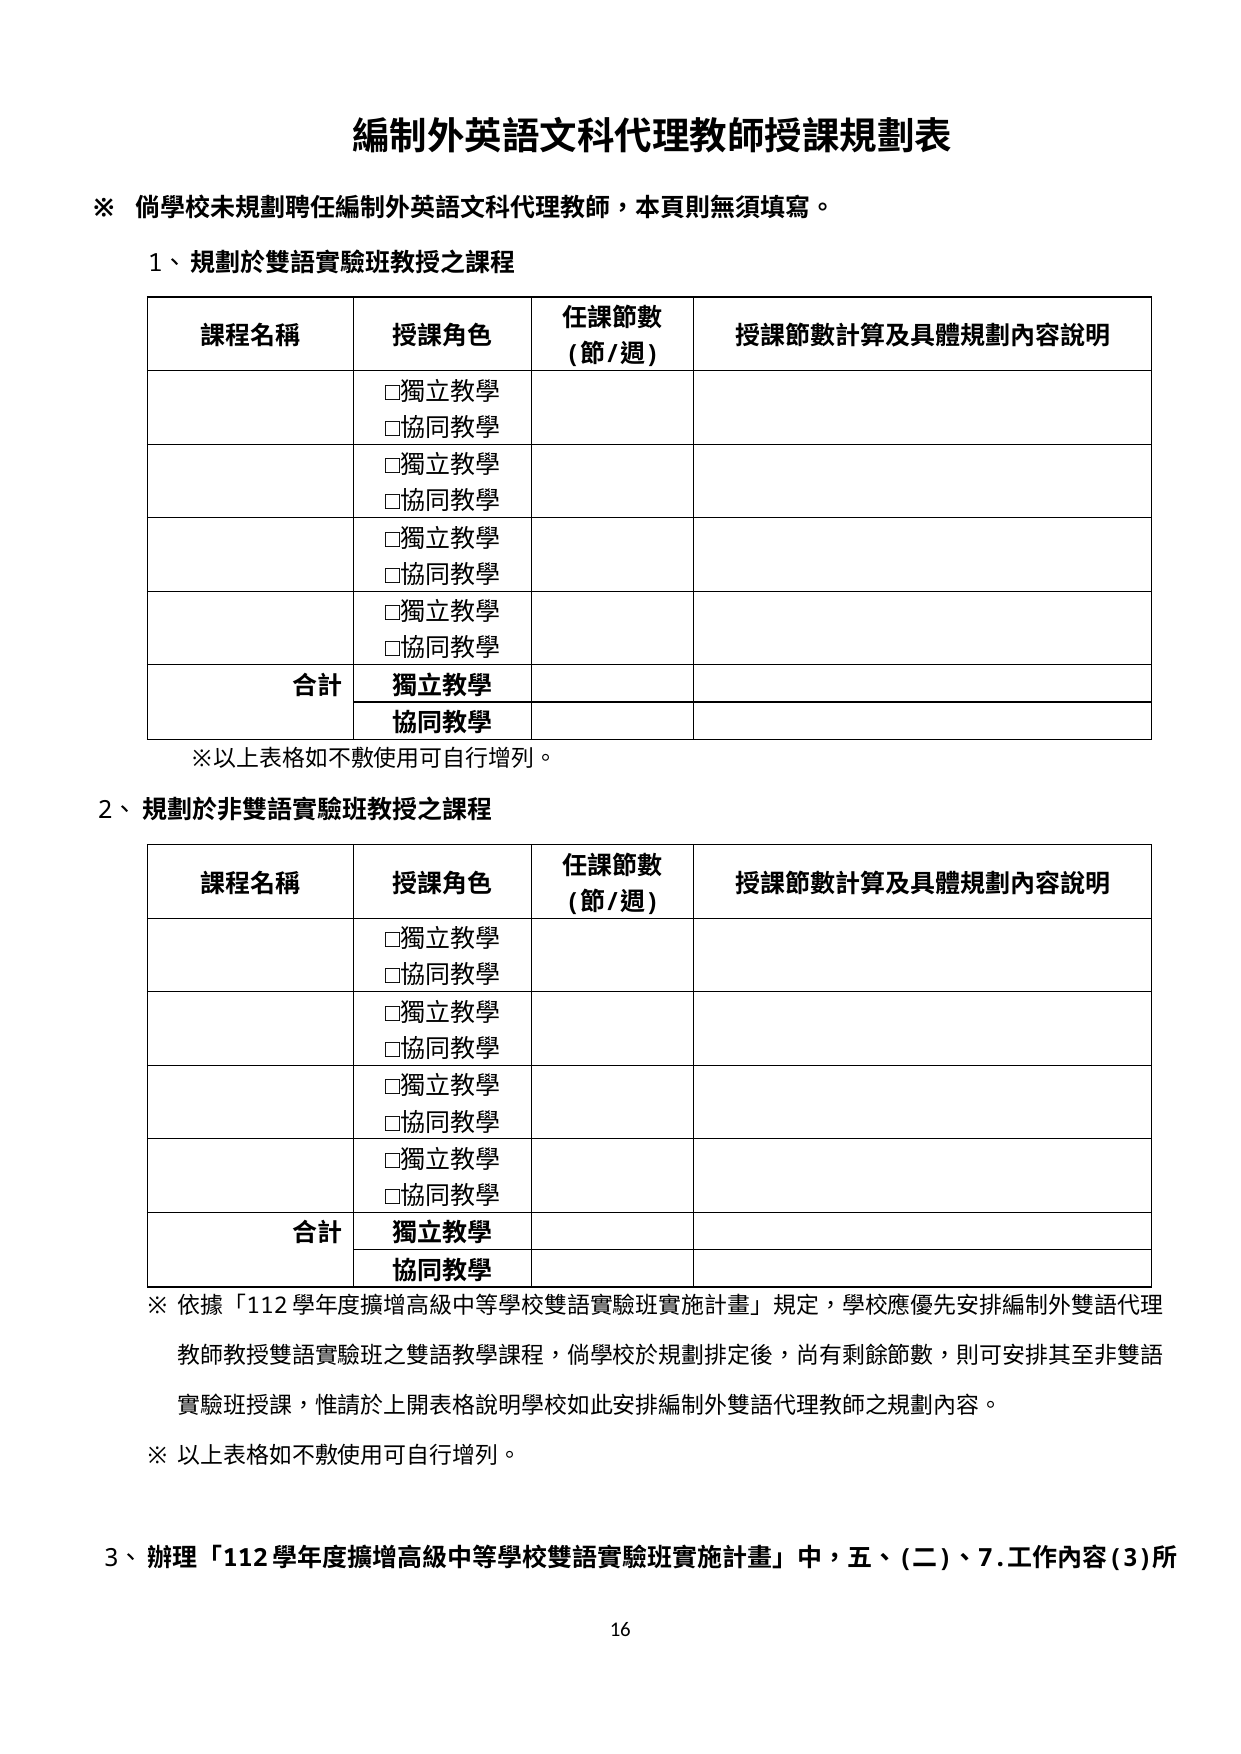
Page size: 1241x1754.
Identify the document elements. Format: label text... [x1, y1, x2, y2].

table_header 授課角色 [354, 845, 531, 918]
table_cell [532, 445, 693, 517]
table_cell [694, 1213, 1151, 1249]
text 編制外英語文科代理教師授課規劃表 [123, 106, 1181, 161]
table_cell 協同教學 [354, 703, 531, 739]
table_cell [694, 592, 1151, 664]
table_header 任課節數 (節/週) [532, 298, 693, 370]
table_cell [148, 919, 353, 991]
table_cell □獨立教學 □協同教學 [354, 592, 531, 664]
table_cell [532, 992, 693, 1065]
table_cell [694, 665, 1151, 701]
table_cell [532, 1066, 693, 1138]
list 規劃於非雙語實驗班教授之課程 [89, 790, 1181, 826]
table_cell [532, 919, 693, 991]
table_cell [532, 1139, 693, 1212]
table_header 課程名稱 [148, 845, 353, 918]
table_cell □獨立教學 □協同教學 [354, 1066, 531, 1138]
table_cell [694, 1250, 1151, 1286]
table_cell [694, 371, 1151, 443]
table_cell [532, 518, 693, 591]
table_cell [694, 445, 1151, 517]
list 辦理「112學年度擴增高級中等學校雙語實驗班實施計畫」中，五、(二)、7.工作內容(3)所 [103, 1538, 1181, 1574]
text ※ 倘學校未規劃聘任編制外英語文科代理教師，本頁則無須填寫。 [89, 188, 1181, 224]
list 以上表格如不敷使用可自行增列。 [148, 1437, 1181, 1470]
table_cell [148, 518, 353, 591]
list 以上表格如不敷使用可自行增列。 [192, 740, 1181, 773]
table_cell □獨立教學 □協同教學 [354, 445, 531, 517]
table_cell 獨立教學 [354, 1213, 531, 1249]
table_cell [694, 1066, 1151, 1138]
table_cell [148, 592, 353, 664]
table_cell [694, 518, 1151, 591]
table_cell □獨立教學 □協同教學 [354, 518, 531, 591]
table_cell [532, 703, 693, 739]
table_cell 協同教學 [354, 1250, 531, 1286]
table_cell [148, 371, 353, 443]
table_cell [694, 1139, 1151, 1212]
table_cell [694, 703, 1151, 739]
table_header 課程名稱 [148, 298, 353, 370]
table_cell [532, 1213, 693, 1249]
table_header 任課節數 (節/週) [532, 845, 693, 918]
table_cell [148, 1066, 353, 1138]
table_cell [148, 992, 353, 1065]
table_cell □獨立教學 □協同教學 [354, 919, 531, 991]
table_header 授課節數計算及具體規劃內容說明 [694, 298, 1151, 370]
table_cell [694, 919, 1151, 991]
table_header 授課節數計算及具體規劃內容說明 [694, 845, 1151, 918]
table_cell [148, 1139, 353, 1212]
table_cell [532, 592, 693, 664]
table_cell [532, 371, 693, 443]
list 規劃於雙語實驗班教授之課程 [148, 242, 1181, 278]
table_cell □獨立教學 □協同教學 [354, 992, 531, 1065]
table_cell [532, 665, 693, 701]
table_header 授課角色 [354, 298, 531, 370]
table_cell □獨立教學 □協同教學 [354, 1139, 531, 1212]
table_cell □獨立教學 □協同教學 [354, 371, 531, 443]
table_cell 獨立教學 [354, 665, 531, 701]
list 依據「112學年度擴增高級中等學校雙語實驗班實施計畫」規定，學校應優先安排編制外雙語代理教師教授雙語實驗班之雙語教學課程，倘學校於規劃排定後，尚有剩餘節數，則可安排其至非雙語實驗班授課，惟請於上開表格說明學校如此安排編制外雙語代理教師之規劃內容。 [148, 1287, 1181, 1420]
table_cell [532, 1250, 693, 1286]
table_cell 合計 [148, 665, 353, 739]
table_cell 合計 [148, 1213, 353, 1286]
table_cell [694, 992, 1151, 1065]
table_cell [148, 445, 353, 517]
